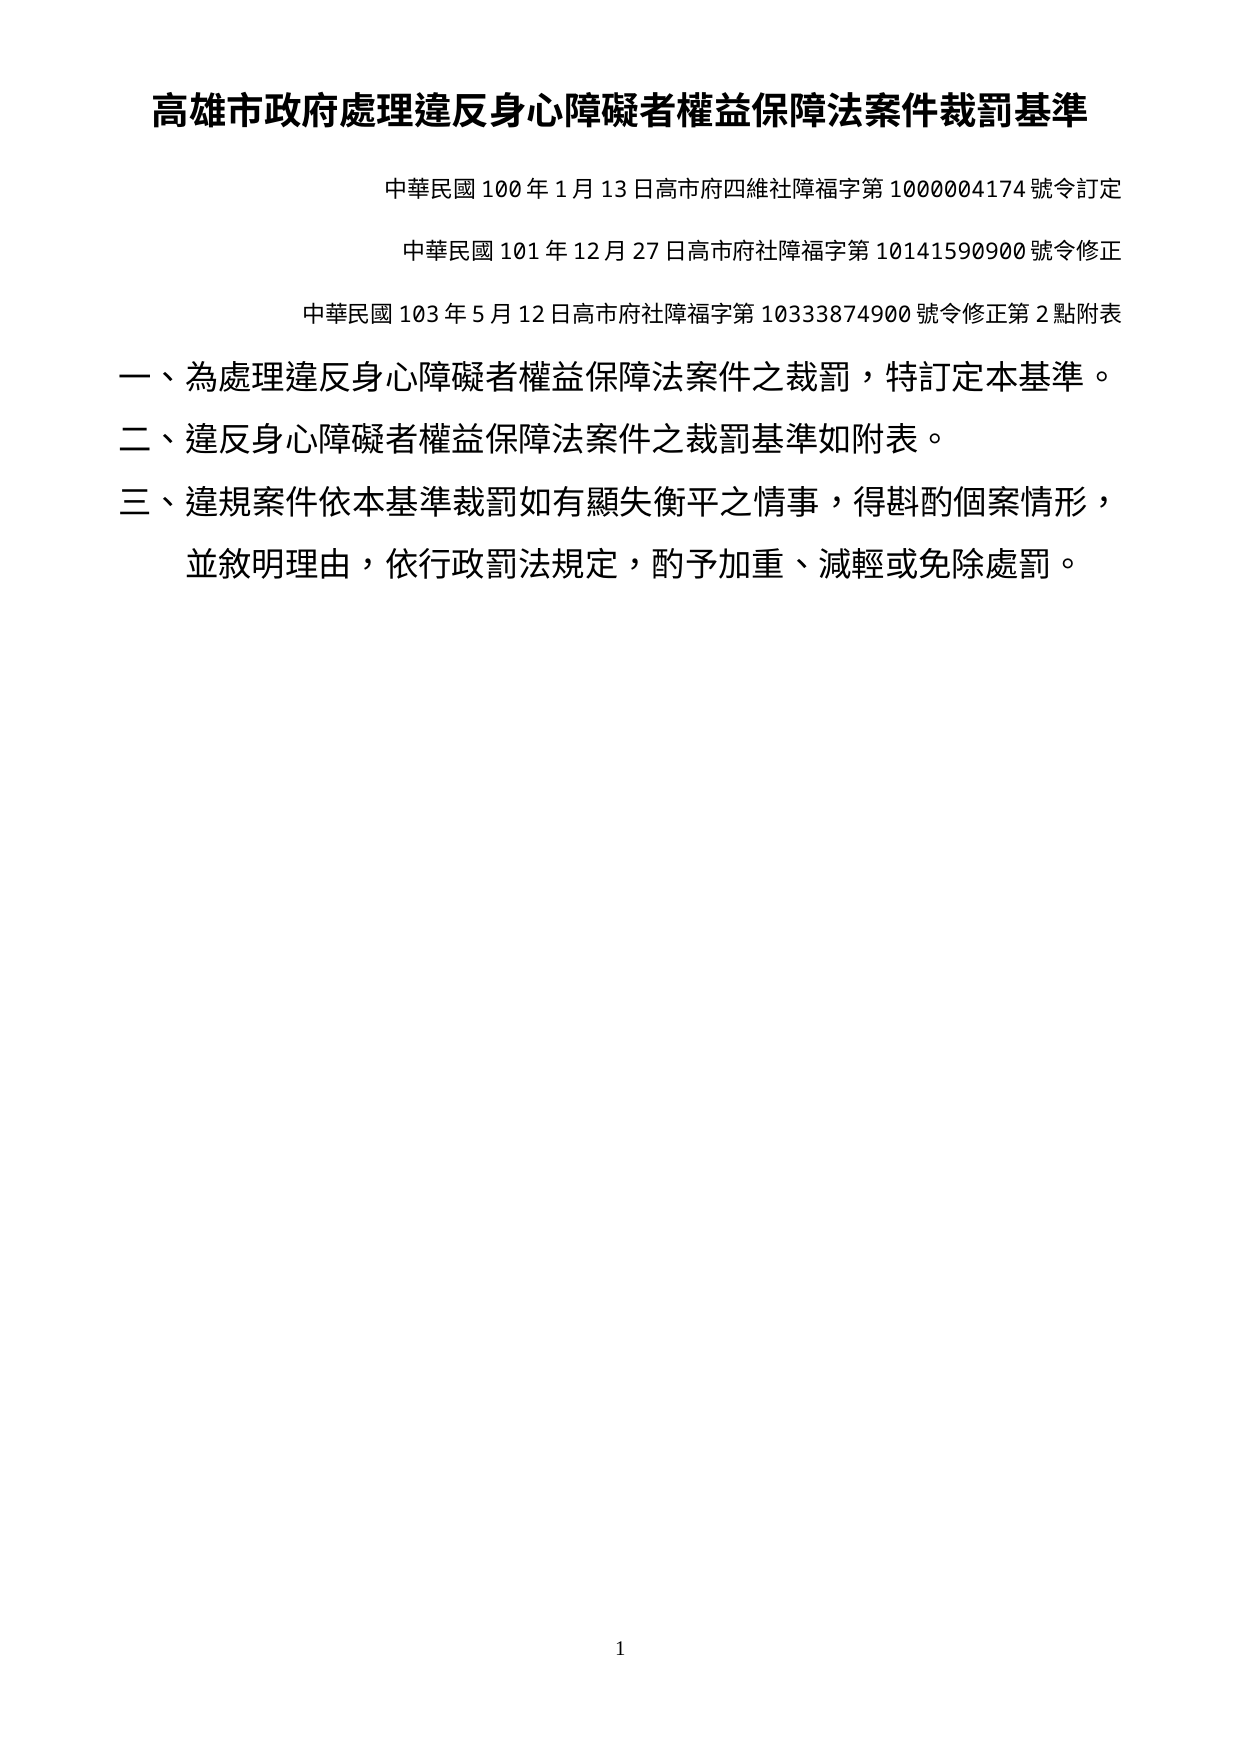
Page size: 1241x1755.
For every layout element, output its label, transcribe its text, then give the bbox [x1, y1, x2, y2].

text 中華民國103年5月12日高市府社障福字第10333874900號令修正第2點附表 [118, 271, 1122, 333]
text 三、違規案件依本基準裁罰如有顯失衡平之情事，得斟酌個案情形，並敘明理由，依行政罰法規定，酌予加重、減輕或免除處罰。 [118, 458, 1122, 583]
text 中華民國101年12月27日高市府社障福字第10141590900號令修正 [118, 208, 1122, 271]
text 高雄市政府處理違反身心障礙者權益保障法案件裁罰基準 [118, 66, 1122, 129]
text 中華民國100年1月13日高市府四維社障福字第1000004174號令訂定 [118, 146, 1122, 208]
text 一、為處理違反身心障礙者權益保障法案件之裁罰，特訂定本基準。 [118, 333, 1122, 396]
text 二、違反身心障礙者權益保障法案件之裁罰基準如附表。 [118, 396, 1122, 458]
